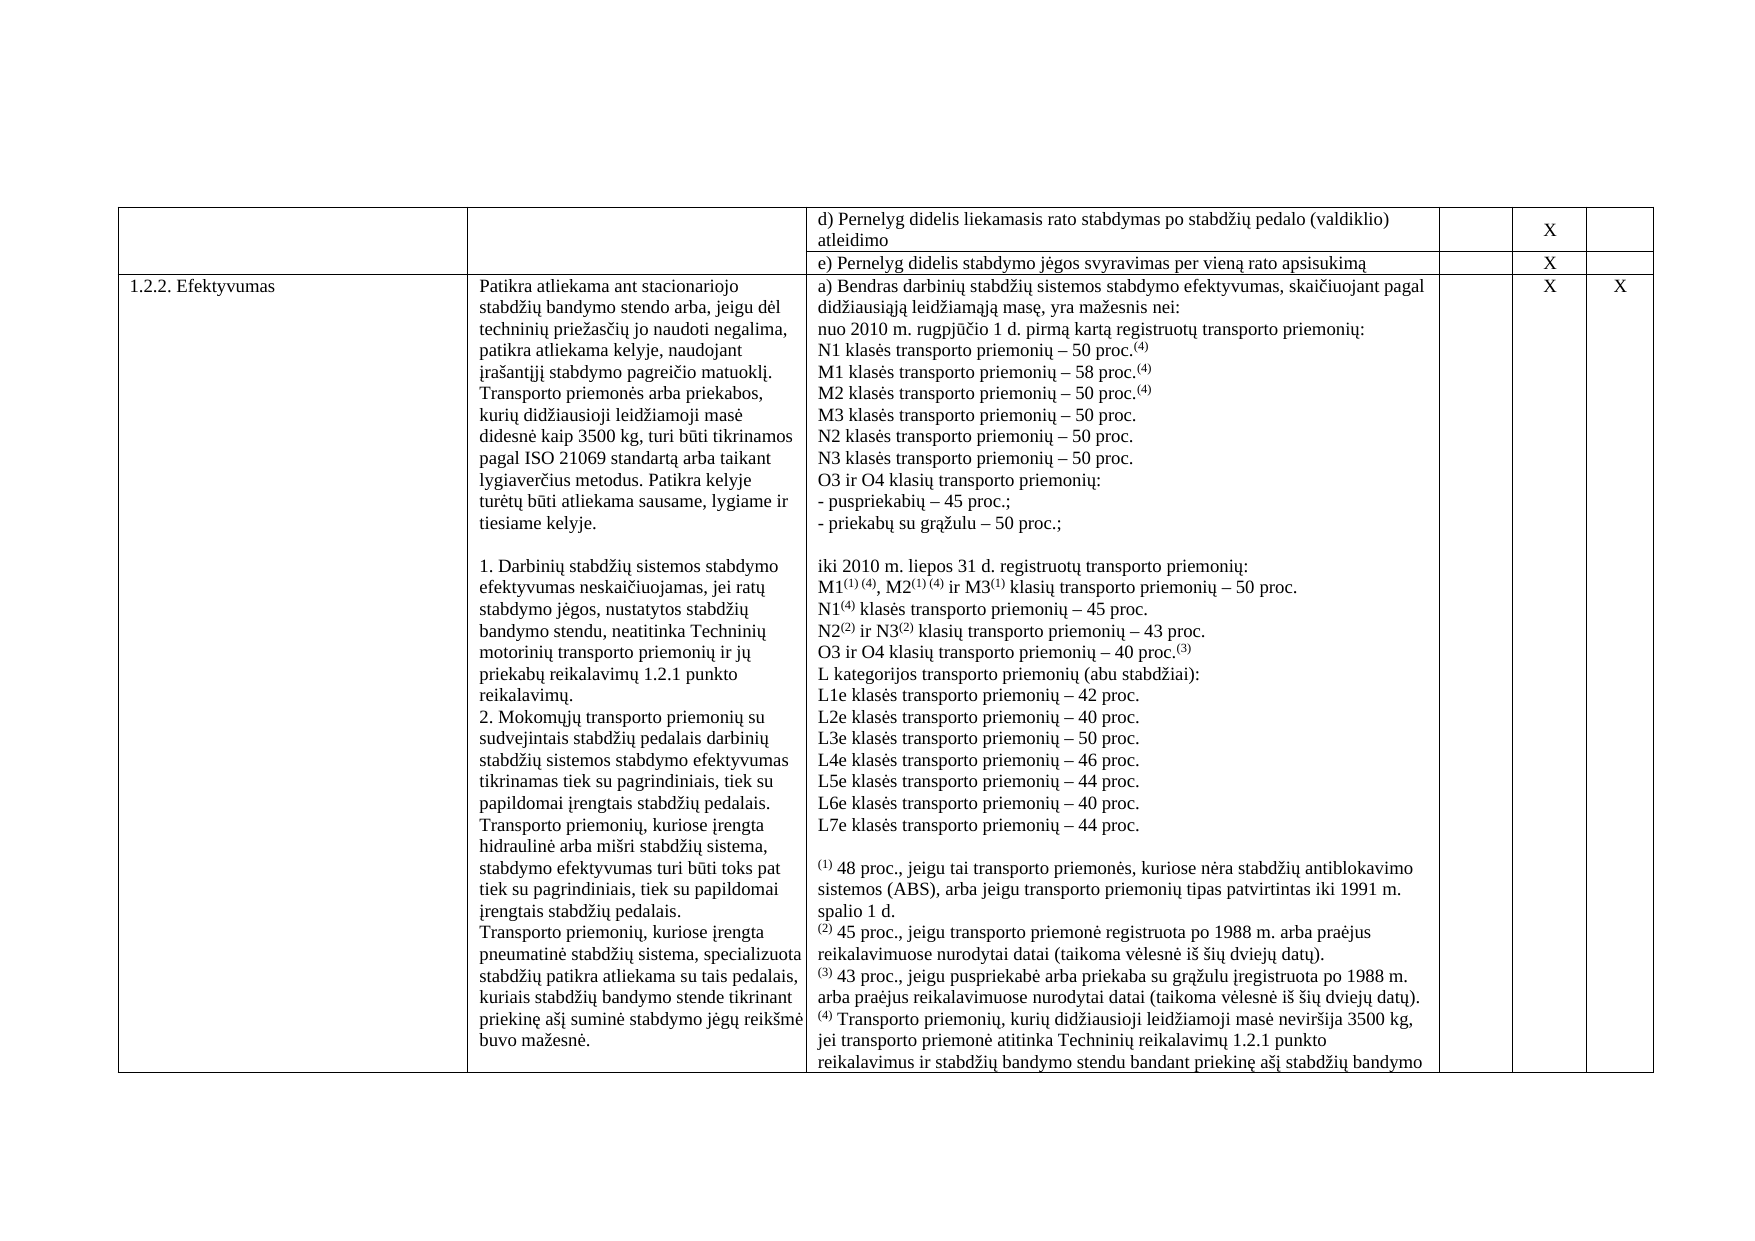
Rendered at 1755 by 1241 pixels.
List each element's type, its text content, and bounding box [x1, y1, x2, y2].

table_cell [119, 208, 467, 273]
table_cell d) Pernelyg didelis liekamasis rato stabdymas po stabdžių pedalo (valdiklio) atleidimo [807, 208, 1439, 251]
table_cell [468, 208, 806, 273]
table_cell [1440, 252, 1512, 273]
table_cell [1587, 208, 1653, 251]
table_cell X [1513, 275, 1586, 1072]
table_cell [1440, 208, 1512, 251]
table_cell X [1513, 208, 1586, 251]
table_cell [1440, 275, 1512, 1072]
table_cell X [1587, 275, 1653, 1072]
table_cell a) Bendras darbinių stabdžių sistemos stabdymo efektyvumas, skaičiuojant pagal didžiausiąją leidžiamąją masę, yra mažesnis nei: nuo 2010 m. rugpjūčio 1 d. pirmą kartą registruotų transporto priemonių: N1 klasės transporto priemonių – 50 proc.(4) M1 klasės transporto priemonių – 58 proc.(4) M2 klasės transporto priemonių – 50 proc.(4) M3 klasės transporto priemonių – 50 proc. N2 klasės transporto priemonių – 50 proc. N3 klasės transporto priemonių – 50 proc. O3 ir O4 klasių transporto priemonių: - puspriekabių – 45 proc.; - priekabų su grąžulu – 50 proc.; iki 2010 m. liepos 31 d. registruotų transporto priemonių: M1(1) (4), M2(1) (4) ir M3(1) klasių transporto priemonių – 50 proc. N1(4) klasės transporto priemonių – 45 proc. N2(2) ir N3(2) klasių transporto priemonių – 43 proc. O3 ir O4 klasių transporto priemonių – 40 proc.(3) L kategorijos transporto priemonių (abu stabdžiai): L1e klasės transporto priemonių – 42 proc. L2e klasės transporto priemonių – 40 proc. L3e klasės transporto priemonių – 50 proc. L4e klasės transporto priemonių – 46 proc. L5e klasės transporto priemonių – 44 proc. L6e klasės transporto priemonių – 40 proc. L7e klasės transporto priemonių – 44 proc. (1) 48 proc., jeigu tai transporto priemonės, kuriose nėra stabdžių antiblokavimo sistemos (ABS), arba jeigu transporto priemonių tipas patvirtintas iki 1991 m. spalio 1 d. (2) 45 proc., jeigu transporto priemonė registruota po 1988 m. arba praėjus reikalavimuose nurodytai datai (taikoma vėlesnė iš šių dviejų datų). (3) 43 proc., jeigu puspriekabė arba priekaba su grąžulu įregistruota po 1988 m. arba praėjus reikalavimuose nurodytai datai (taikoma vėlesnė iš šių dviejų datų). (4) Transporto priemonių, kurių didžiausioji leidžiamoji masė neviršija 3500 kg, jei transporto priemonė atitinka Techninių reikalavimų 1.2.1 punkto reikalavimus ir stabdžių bandymo stendu bandant priekinę ašį stabdžių bandymo [807, 275, 1439, 1072]
table_cell 1.2.2. Efektyvumas [119, 275, 467, 1072]
table_cell [1587, 252, 1653, 273]
table_cell X [1513, 252, 1586, 273]
table_cell e) Pernelyg didelis stabdymo jėgos svyravimas per vieną rato apsisukimą [807, 252, 1439, 273]
table_cell Patikra atliekama ant stacionariojo stabdžių bandymo stendo arba, jeigu dėl techninių priežasčių jo naudoti negalima, patikra atliekama kelyje, naudojant įrašantįjį stabdymo pagreičio matuoklį. Transporto priemonės arba priekabos, kurių didžiausioji leidžiamoji masė didesnė kaip 3500 kg, turi būti tikrinamos pagal ISO 21069 standartą arba taikant lygiaverčius metodus. Patikra kelyje turėtų būti atliekama sausame, lygiame ir tiesiame kelyje. 1. Darbinių stabdžių sistemos stabdymo efektyvumas neskaičiuojamas, jei ratų stabdymo jėgos, nustatytos stabdžių bandymo stendu, neatitinka Techninių motorinių transporto priemonių ir jų priekabų reikalavimų 1.2.1 punkto reikalavimų. 2. Mokomųjų transporto priemonių su sudvejintais stabdžių pedalais darbinių stabdžių sistemos stabdymo efektyvumas tikrinamas tiek su pagrindiniais, tiek su papildomai įrengtais stabdžių pedalais. Transporto priemonių, kuriose įrengta hidraulinė arba mišri stabdžių sistema, stabdymo efektyvumas turi būti toks pat tiek su pagrindiniais, tiek su papildomai įrengtais stabdžių pedalais. Transporto priemonių, kuriose įrengta pneumatinė stabdžių sistema, specializuota stabdžių patikra atliekama su tais pedalais, kuriais stabdžių bandymo stende tikrinant priekinę ašį suminė stabdymo jėgų reikšmė buvo mažesnė. [468, 275, 806, 1072]
